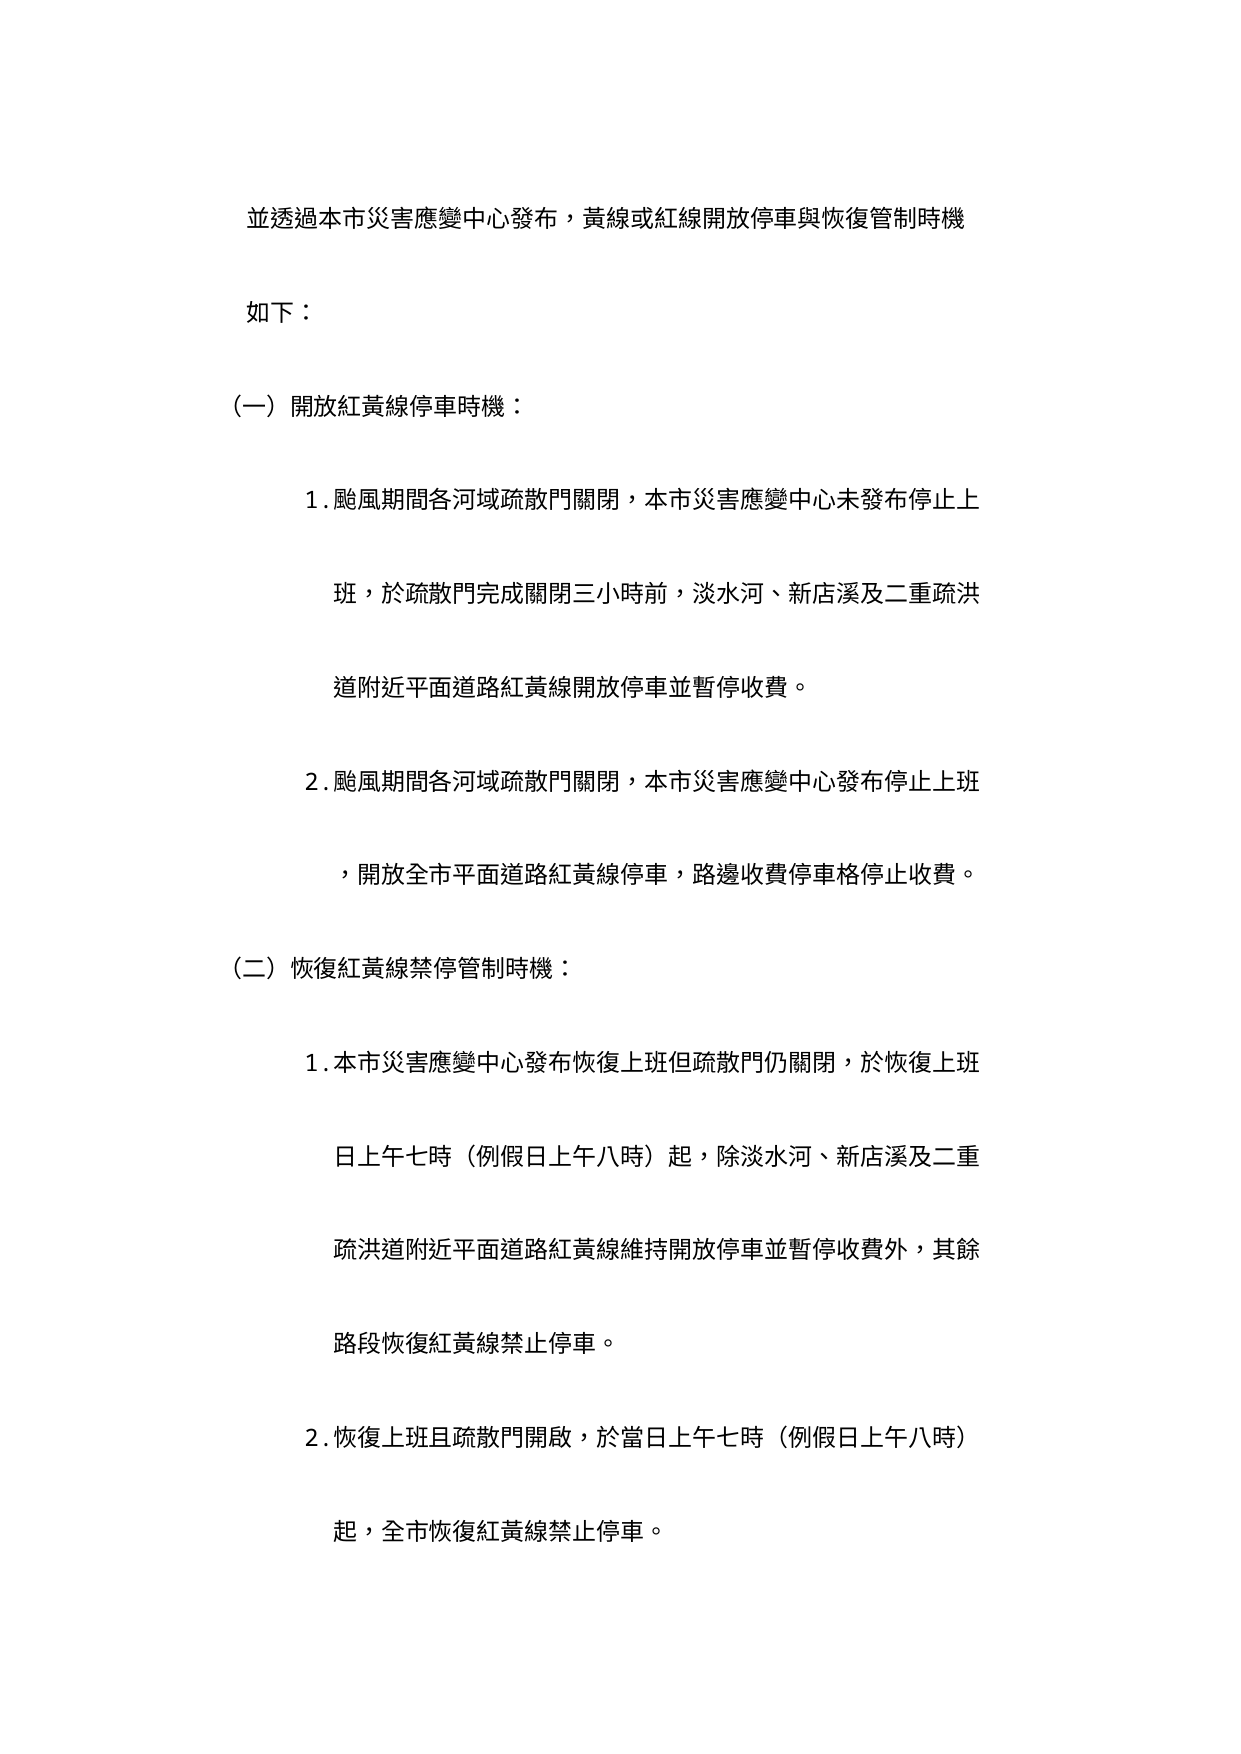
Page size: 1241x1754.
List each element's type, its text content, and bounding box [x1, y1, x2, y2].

table_cell 並透過本市災害應變中心發布，黃線或紅線開放停車與恢復管制時機 如下： （一）開放紅黃線停車時機： 1.颱風期間各河域疏散門關閉，本市災害應變中心未發布停止上 班，於疏散門完成關閉三小時前，淡水河、新店溪及二重疏洪 道附近平面道路紅黃線開放停車並暫停收費。 2.颱風期間各河域疏散門關閉，本市災害應變中心發布停止上班 ，開放全市平面道路紅黃線停車，路邊收費停車格停止收費。 （二）恢復紅黃線禁停管制時機： 1.本市災害應變中心發布恢復上班但疏散門仍關閉，於恢復上班 日上午七時（例假日上午八時）起，除淡水河、新店溪及二重 疏洪道附近平面道路紅黃線維持開放停車並暫停收費外，其餘 路段恢復紅黃線禁止停車。 2.恢復上班且疏散門開啟，於當日上午七時（例假日上午八時） 起，全市恢復紅黃線禁止停車。 [188, 158, 1240, 1568]
